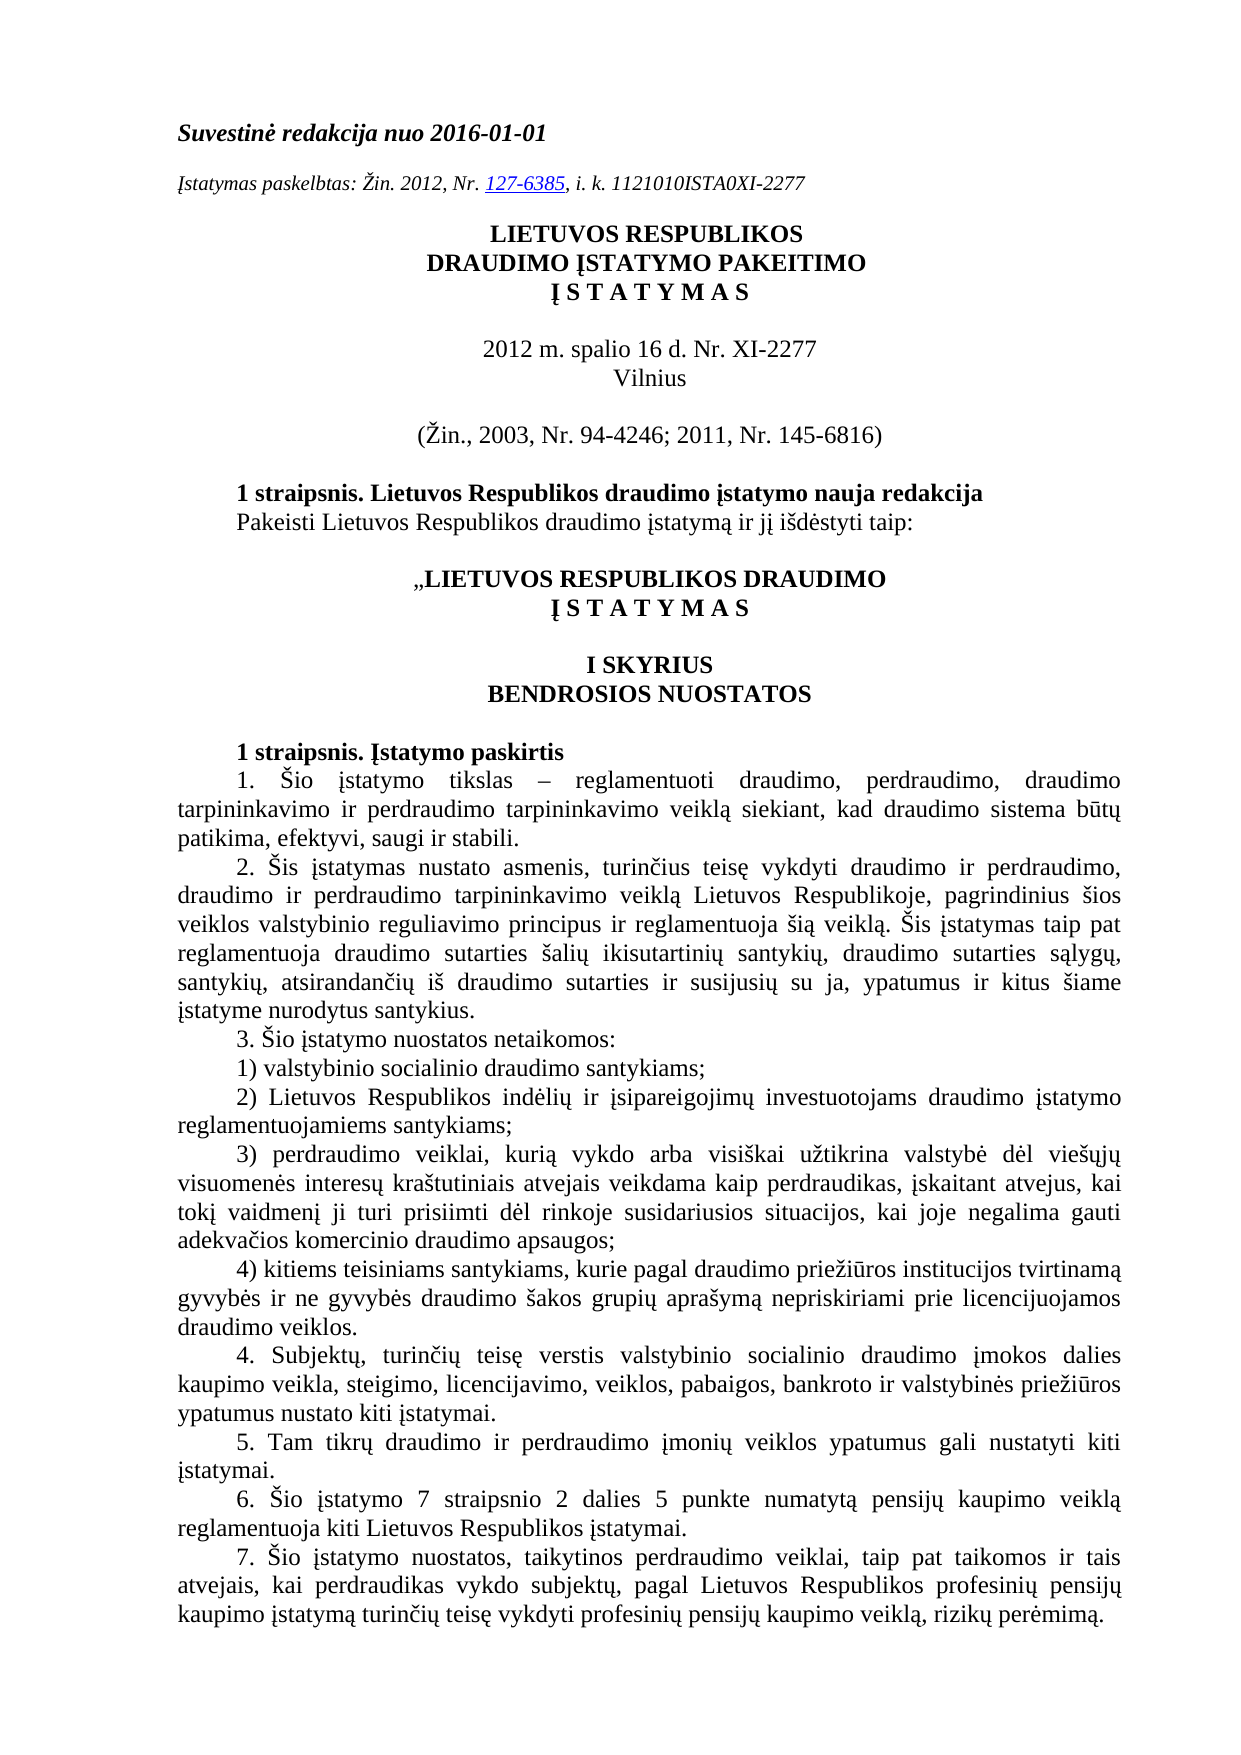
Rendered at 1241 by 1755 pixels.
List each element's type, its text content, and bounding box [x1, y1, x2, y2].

text 4. Subjektų, turinčių teisę verstis valstybinio socialinio draudimo įmokos dalies kaupimo veikla, steigimo, licencijavimo, veiklos, pabaigos, bankroto ir valstybinės priežiūros ypatumus nustato kiti įstatymai. [177, 1340, 1122, 1427]
text 2) Lietuvos Respublikos indėlių ir įsipareigojimų investuotojams draudimo įstatymo reglamentuojamiems santykiams; [177, 1082, 1122, 1139]
text Suvestinė redakcija nuo 2016-01-01 [177, 118, 1122, 147]
text BENDROSIOS NUOSTATOS [177, 679, 1122, 708]
text 4) kitiems teisiniams santykiams, kurie pagal draudimo priežiūros institucijos tvirtinamą gyvybės ir ne gyvybės draudimo šakos grupių aprašymą nepriskiriami prie licencijuojamos draudimo veiklos. [177, 1254, 1122, 1340]
text 2012 m. spalio 16 d. Nr. XI-2277 [177, 334, 1122, 363]
text (Žin., 2003, Nr. 94-4246; 2011, Nr. 145-6816) [177, 420, 1122, 449]
text 1 straipsnis. Lietuvos Respublikos draudimo įstatymo nauja redakcija [177, 478, 1122, 507]
text DRAUDIMO ĮSTATYMO PAKEITIMO [177, 248, 1122, 277]
text I SKYRIUS [177, 650, 1122, 679]
text 2. Šis įstatymas nustato asmenis, turinčius teisę vykdyti draudimo ir perdraudimo, draudimo ir perdraudimo tarpininkavimo veiklą Lietuvos Respublikoje, pagrindinius šios veiklos valstybinio reguliavimo principus ir reglamentuoja šią veiklą. Šis įstatymas taip pat reglamentuoja draudimo sutarties šalių ikisutartinių santykių, draudimo sutarties sąlygų, santykių, atsirandančių iš draudimo sutarties ir susijusių su ja, ypatumus ir kitus šiame įstatyme nurodytus santykius. [177, 852, 1122, 1024]
text 3) perdraudimo veiklai, kurią vykdo arba visiškai užtikrina valstybė dėl viešųjų visuomenės interesų kraštutiniais atvejais veikdama kaip perdraudikas, įskaitant atvejus, kai tokį vaidmenį ji turi prisiimti dėl rinkoje susidariusios situacijos, kai joje negalima gauti adekvačios komercinio draudimo apsaugos; [177, 1139, 1122, 1254]
text Vilnius [177, 363, 1122, 392]
text 7. Šio įstatymo nuostatos, taikytinos perdraudimo veiklai, taip pat taikomos ir tais atvejais, kai perdraudikas vykdo subjektų, pagal Lietuvos Respublikos profesinių pensijų kaupimo įstatymą turinčių teisę vykdyti profesinių pensijų kaupimo veiklą, rizikų perėmimą. [177, 1542, 1122, 1628]
text 6. Šio įstatymo 7 straipsnio 2 dalies 5 punkte numatytą pensijų kaupimo veiklą reglamentuoja kiti Lietuvos Respublikos įstatymai. [177, 1484, 1122, 1542]
text 1. Šio įstatymo tikslas – reglamentuoti draudimo, perdraudimo, draudimo tarpininkavimo ir perdraudimo tarpininkavimo veiklą siekiant, kad draudimo sistema būtų patikima, efektyvi, saugi ir stabili. [177, 765, 1122, 852]
text „LIETUVOS RESPUBLIKOS DRAUDIMO [177, 564, 1122, 593]
text Įstatymas paskelbtas: Žin. 2012, Nr. 127-6385, i. k. 1121010ISTA0XI-2277 [177, 171, 1122, 195]
text Pakeisti Lietuvos Respublikos draudimo įstatymą ir jį išdėstyti taip: [177, 507, 1122, 535]
text ĮSTATYMAS [177, 593, 1122, 622]
text 5. Tam tikrų draudimo ir perdraudimo įmonių veiklos ypatumus gali nustatyti kiti įstatymai. [177, 1427, 1122, 1484]
text ĮSTATYMAS [177, 277, 1122, 305]
text 3. Šio įstatymo nuostatos netaikomos: [177, 1024, 1122, 1053]
text LIETUVOS RESPUBLIKOS [177, 219, 1122, 248]
text 1 straipsnis. Įstatymo paskirtis [177, 737, 1122, 765]
text 1) valstybinio socialinio draudimo santykiams; [177, 1053, 1122, 1082]
